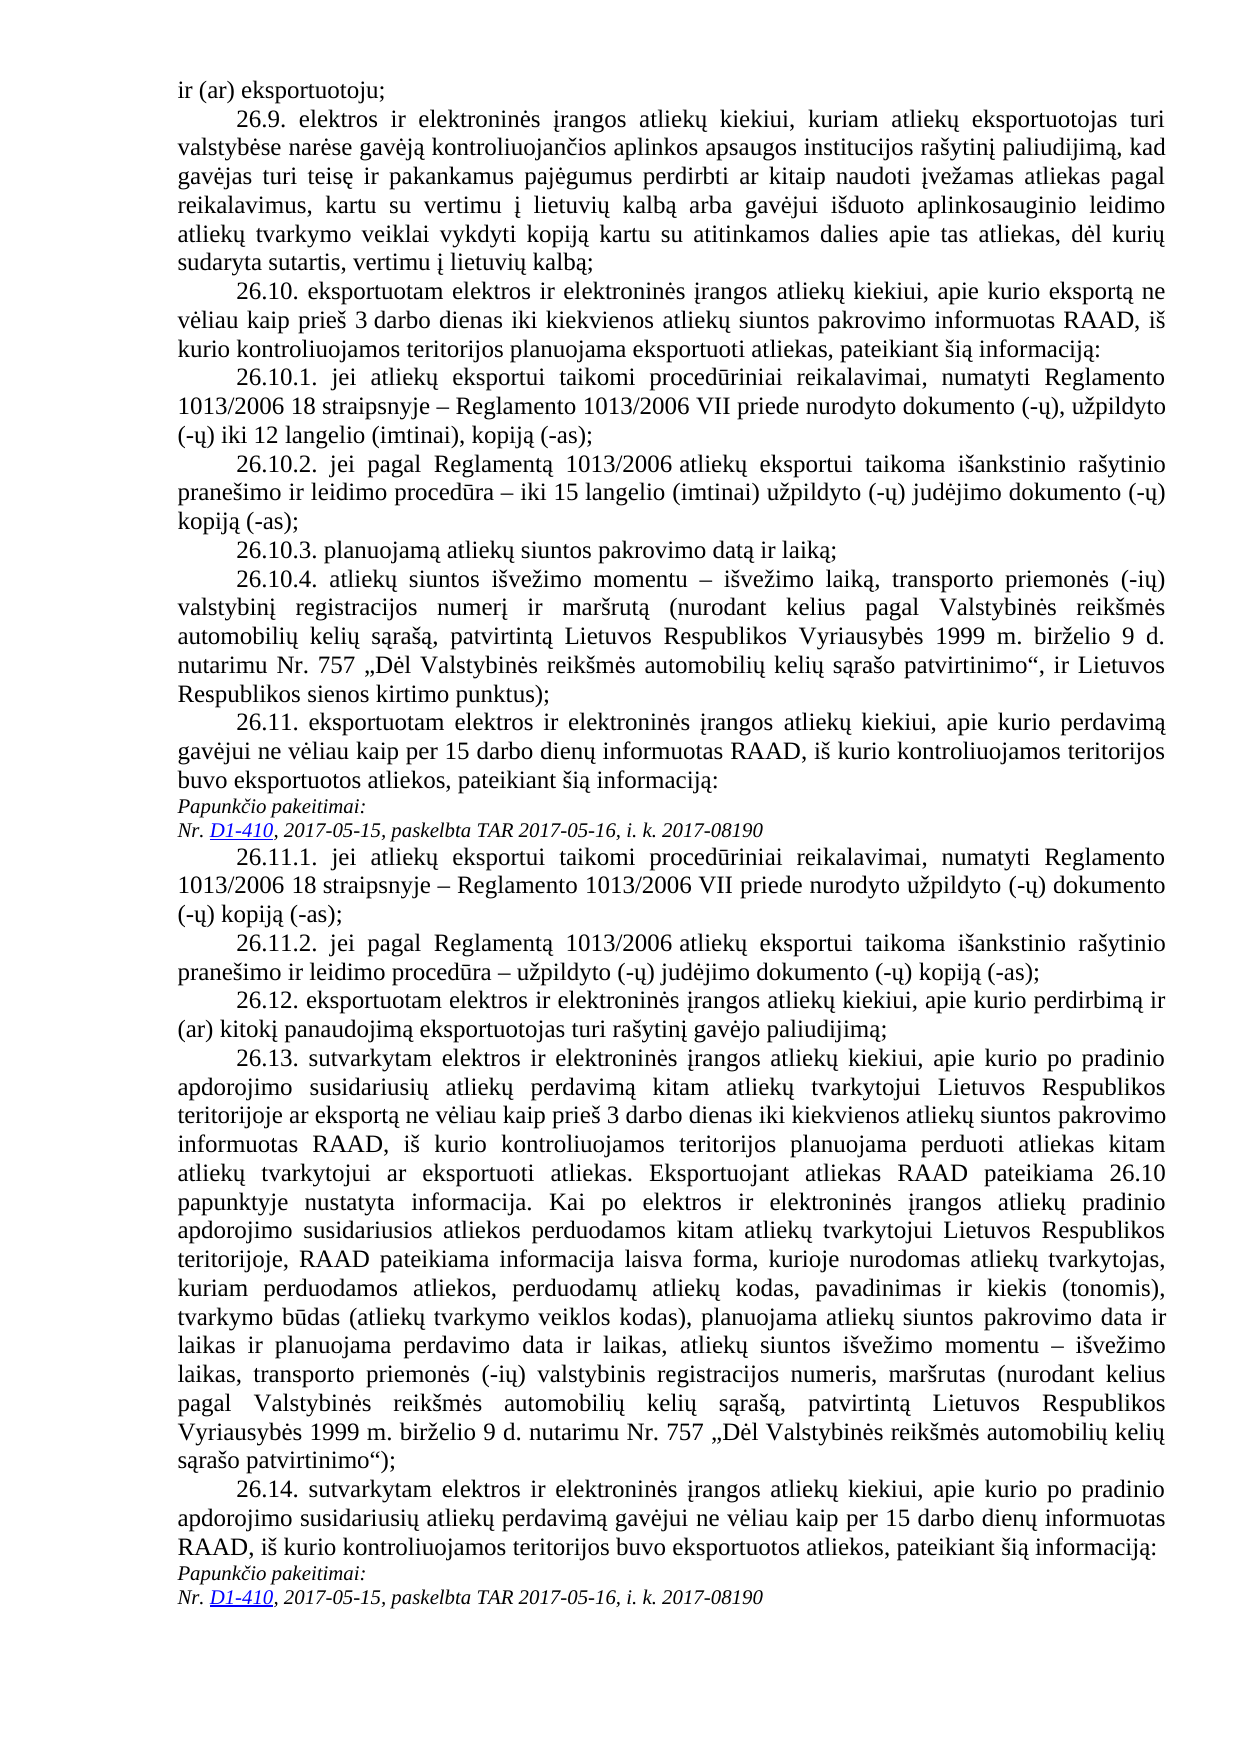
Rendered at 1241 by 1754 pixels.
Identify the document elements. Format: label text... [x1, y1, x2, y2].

text Papunkčio pakeitimai: [177, 794, 1166, 818]
text 26.13. sutvarkytam elektros ir elektroninės įrangos atliekų kiekiui, apie kurio po pradinio apdorojimo susidariusių atliekų perdavimą kitam atliekų tvarkytojui Lietuvos Respublikos teritorijoje ar eksportą ne vėliau kaip prieš 3 darbo dienas iki kiekvienos atliekų siuntos pakrovimo informuotas RAAD, iš kurio kontroliuojamos teritorijos planuojama perduoti atliekas kitam atliekų tvarkytojui ar eksportuoti atliekas. Eksportuojant atliekas RAAD pateikiama 26.10 papunktyje nustatyta informacija. Kai po elektros ir elektroninės įrangos atliekų pradinio apdorojimo susidariusios atliekos perduodamos kitam atliekų tvarkytojui Lietuvos Respublikos teritorijoje, RAAD pateikiama informacija laisva forma, kurioje nurodomas atliekų tvarkytojas, kuriam perduodamos atliekos, perduodamų atliekų kodas, pavadinimas ir kiekis (tonomis), tvarkymo būdas (atliekų tvarkymo veiklos kodas), planuojama atliekų siuntos pakrovimo data ir laikas ir planuojama perdavimo data ir laikas, atliekų siuntos išvežimo momentu – išvežimo laikas, transporto priemonės (-ių) valstybinis registracijos numeris, maršrutas (nurodant kelius pagal Valstybinės reikšmės automobilių kelių sąrašą, patvirtintą Lietuvos Respublikos Vyriausybės 1999 m. birželio 9 d. nutarimu Nr. 757 „Dėl Valstybinės reikšmės automobilių kelių sąrašo patvirtinimo“); [177, 1043, 1166, 1474]
text 26.10.3. planuojamą atliekų siuntos pakrovimo datą ir laiką; [177, 535, 1166, 564]
text 26.12. eksportuotam elektros ir elektroninės įrangos atliekų kiekiui, apie kurio perdirbimą ir (ar) kitokį panaudojimą eksportuotojas turi rašytinį gavėjo paliudijimą; [177, 986, 1166, 1043]
text 26.11. eksportuotam elektros ir elektroninės įrangos atliekų kiekiui, apie kurio perdavimą gavėjui ne vėliau kaip per 15 darbo dienų informuotas RAAD, iš kurio kontroliuojamos teritorijos buvo eksportuotos atliekos, pateikiant šią informaciją: [177, 707, 1166, 794]
text 26.9. elektros ir elektroninės įrangos atliekų kiekiui, kuriam atliekų eksportuotojas turi valstybėse narėse gavėją kontroliuojančios aplinkos apsaugos institucijos rašytinį paliudijimą, kad gavėjas turi teisę ir pakankamus pajėgumus perdirbti ar kitaip naudoti įvežamas atliekas pagal reikalavimus, kartu su vertimu į lietuvių kalbą arba gavėjui išduoto aplinkosauginio leidimo atliekų tvarkymo veiklai vykdyti kopiją kartu su atitinkamos dalies apie tas atliekas, dėl kurių sudaryta sutartis, vertimu į lietuvių kalbą; [177, 104, 1166, 276]
text Papunkčio pakeitimai: [177, 1561, 1166, 1585]
text 26.14. sutvarkytam elektros ir elektroninės įrangos atliekų kiekiui, apie kurio po pradinio apdorojimo susidariusių atliekų perdavimą gavėjui ne vėliau kaip per 15 darbo dienų informuotas RAAD, iš kurio kontroliuojamos teritorijos buvo eksportuotos atliekos, pateikiant šią informaciją: [177, 1474, 1166, 1561]
text Nr. D1-410, 2017-05-15, paskelbta TAR 2017-05-16, i. k. 2017-08190 [177, 1585, 1166, 1609]
text 26.11.1. jei atliekų eksportui taikomi procedūriniai reikalavimai, numatyti Reglamento 1013/2006 18 straipsnyje – Reglamento 1013/2006 VII priede nurodyto užpildyto (-ų) dokumento (-ų) kopiją (-as); [177, 842, 1166, 928]
text Nr. D1-410, 2017-05-15, paskelbta TAR 2017-05-16, i. k. 2017-08190 [177, 818, 1166, 842]
text 26.10.4. atliekų siuntos išvežimo momentu – išvežimo laiką, transporto priemonės (-ių) valstybinį registracijos numerį ir maršrutą (nurodant kelius pagal Valstybinės reikšmės automobilių kelių sąrašą, patvirtintą Lietuvos Respublikos Vyriausybės 1999 m. birželio 9 d. nutarimu Nr. 757 „Dėl Valstybinės reikšmės automobilių kelių sąrašo patvirtinimo“, ir Lietuvos Respublikos sienos kirtimo punktus); [177, 564, 1166, 707]
text 26.10.1. jei atliekų eksportui taikomi procedūriniai reikalavimai, numatyti Reglamento 1013/2006 18 straipsnyje – Reglamento 1013/2006 VII priede nurodyto dokumento (-ų), užpildyto (-ų) iki 12 langelio (imtinai), kopiją (-as); [177, 362, 1166, 449]
text 26.10. eksportuotam elektros ir elektroninės įrangos atliekų kiekiui, apie kurio eksportą ne vėliau kaip prieš 3 darbo dienas iki kiekvienos atliekų siuntos pakrovimo informuotas RAAD, iš kurio kontroliuojamos teritorijos planuojama eksportuoti atliekas, pateikiant šią informaciją: [177, 276, 1166, 362]
text ir (ar) eksportuotoju; [177, 75, 1166, 104]
text 26.11.2. jei pagal Reglamentą 1013/2006 atliekų eksportui taikoma išankstinio rašytinio pranešimo ir leidimo procedūra – užpildyto (-ų) judėjimo dokumento (-ų) kopiją (-as); [177, 928, 1166, 986]
text 26.10.2. jei pagal Reglamentą 1013/2006 atliekų eksportui taikoma išankstinio rašytinio pranešimo ir leidimo procedūra – iki 15 langelio (imtinai) užpildyto (-ų) judėjimo dokumento (-ų) kopiją (-as); [177, 449, 1166, 535]
